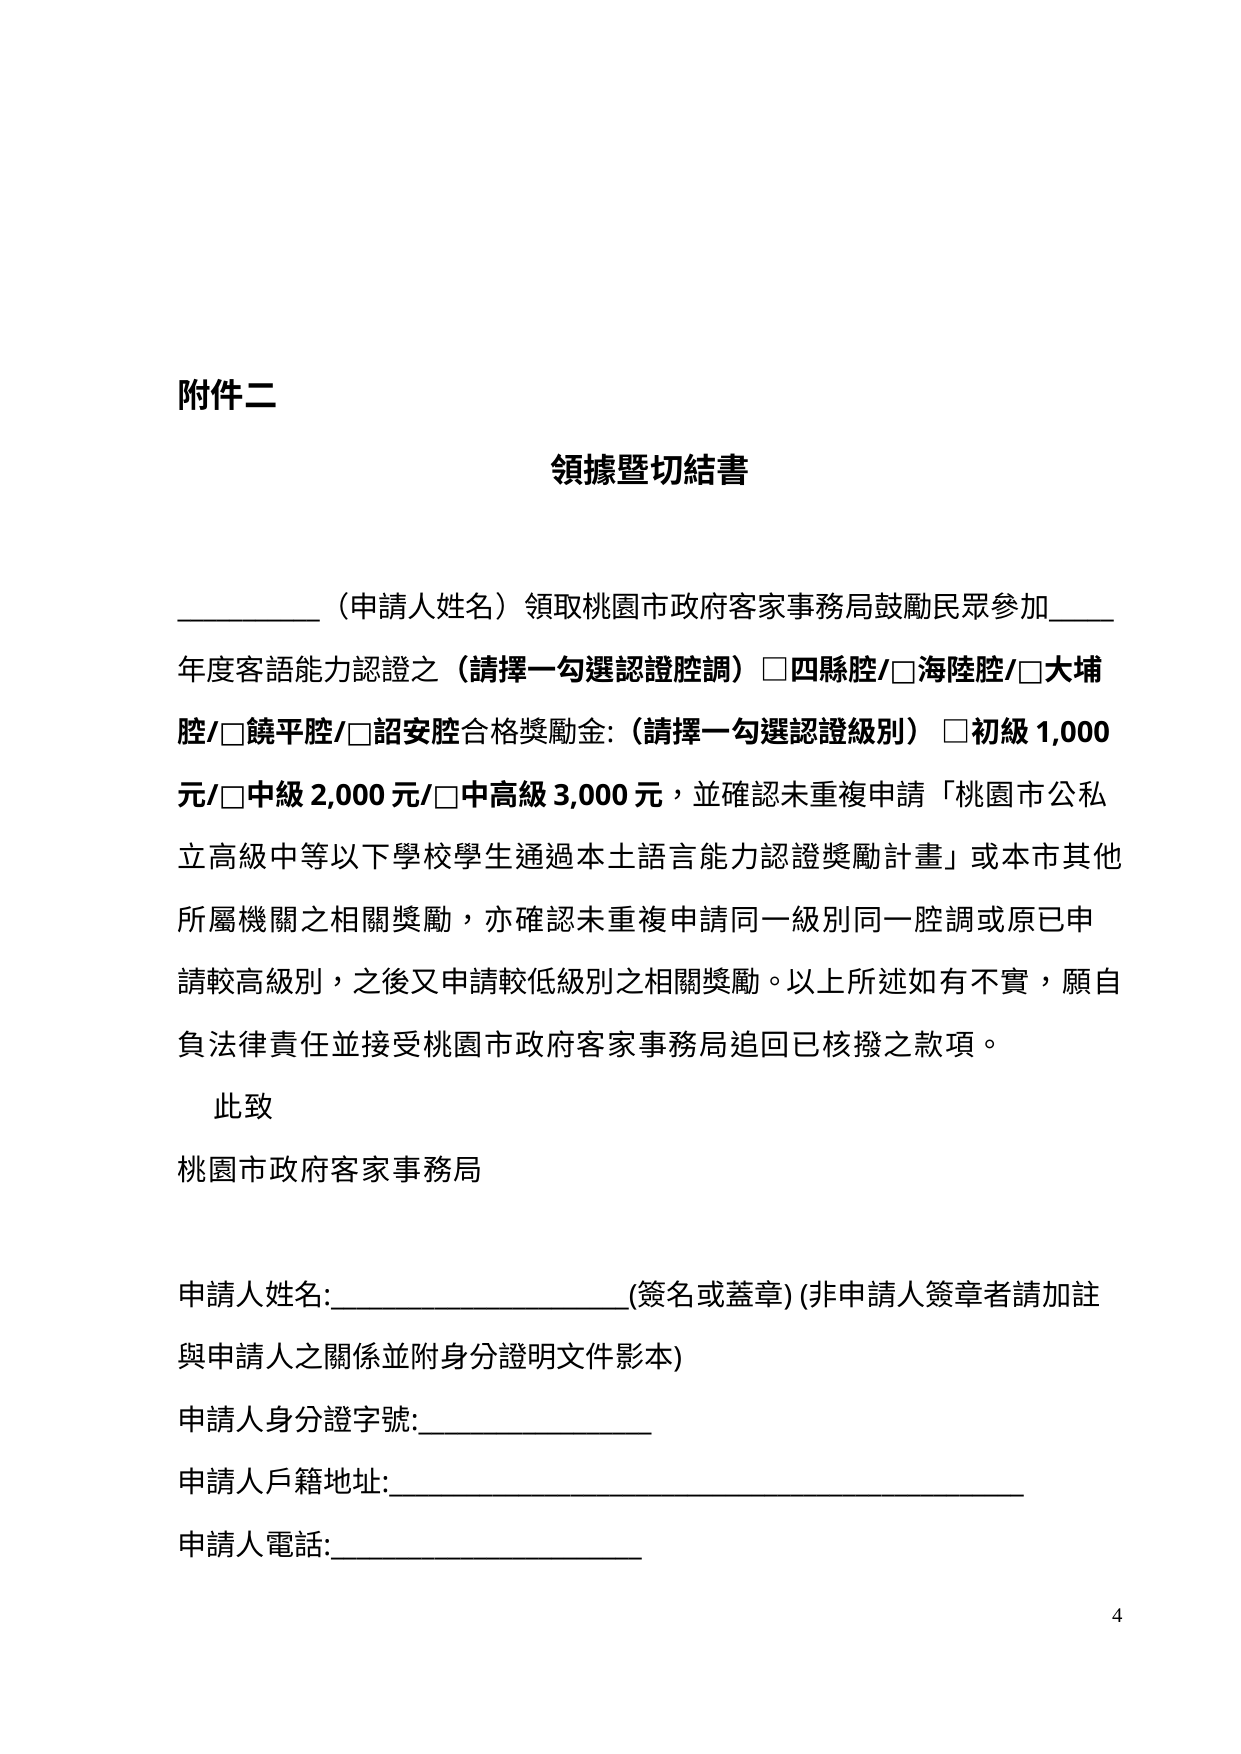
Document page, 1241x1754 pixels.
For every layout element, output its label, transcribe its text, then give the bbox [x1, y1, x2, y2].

text 申請人電話:________________________ [177, 1505, 1122, 1567]
text 附件二 [177, 355, 1122, 430]
text 申請人戶籍地址:_________________________________________________ [177, 1442, 1122, 1505]
text 申請人姓名:_______________________(簽名或蓋章) (非申請人簽章者請加註與申請人之關係並附身分證明文件影本) [177, 1255, 1122, 1380]
text 此致 [177, 1067, 1122, 1130]
text 申請人身分證字號:__________________ [177, 1380, 1122, 1442]
text 桃園市政府客家事務局 [177, 1130, 1122, 1192]
text 領據暨切結書 [177, 430, 1122, 505]
text ___________（申請人姓名）領取桃園市政府客家事務局鼓勵民眾參加_____年度客語能力認證之（請擇一勾選認證腔調）□四縣腔/□海陸腔/□大埔腔/□饒平腔/□詔安腔合格獎勵金:（請擇一勾選認證級別） □初級1,000元/□中級2,000元/□中高級3,000元，並確認未重複申請「桃園市公私立高級中等以下學校學生通過本土語言能力認證奬勵計畫」或本市其他所屬機關之相關獎勵，亦確認未重複申請同一級別同一腔調或原已申請較高級別，之後又申請較低級別之相關獎勵。以上所述如有不實，願自負法律責任並接受桃園市政府客家事務局追回已核撥之款項。 [177, 567, 1122, 1067]
